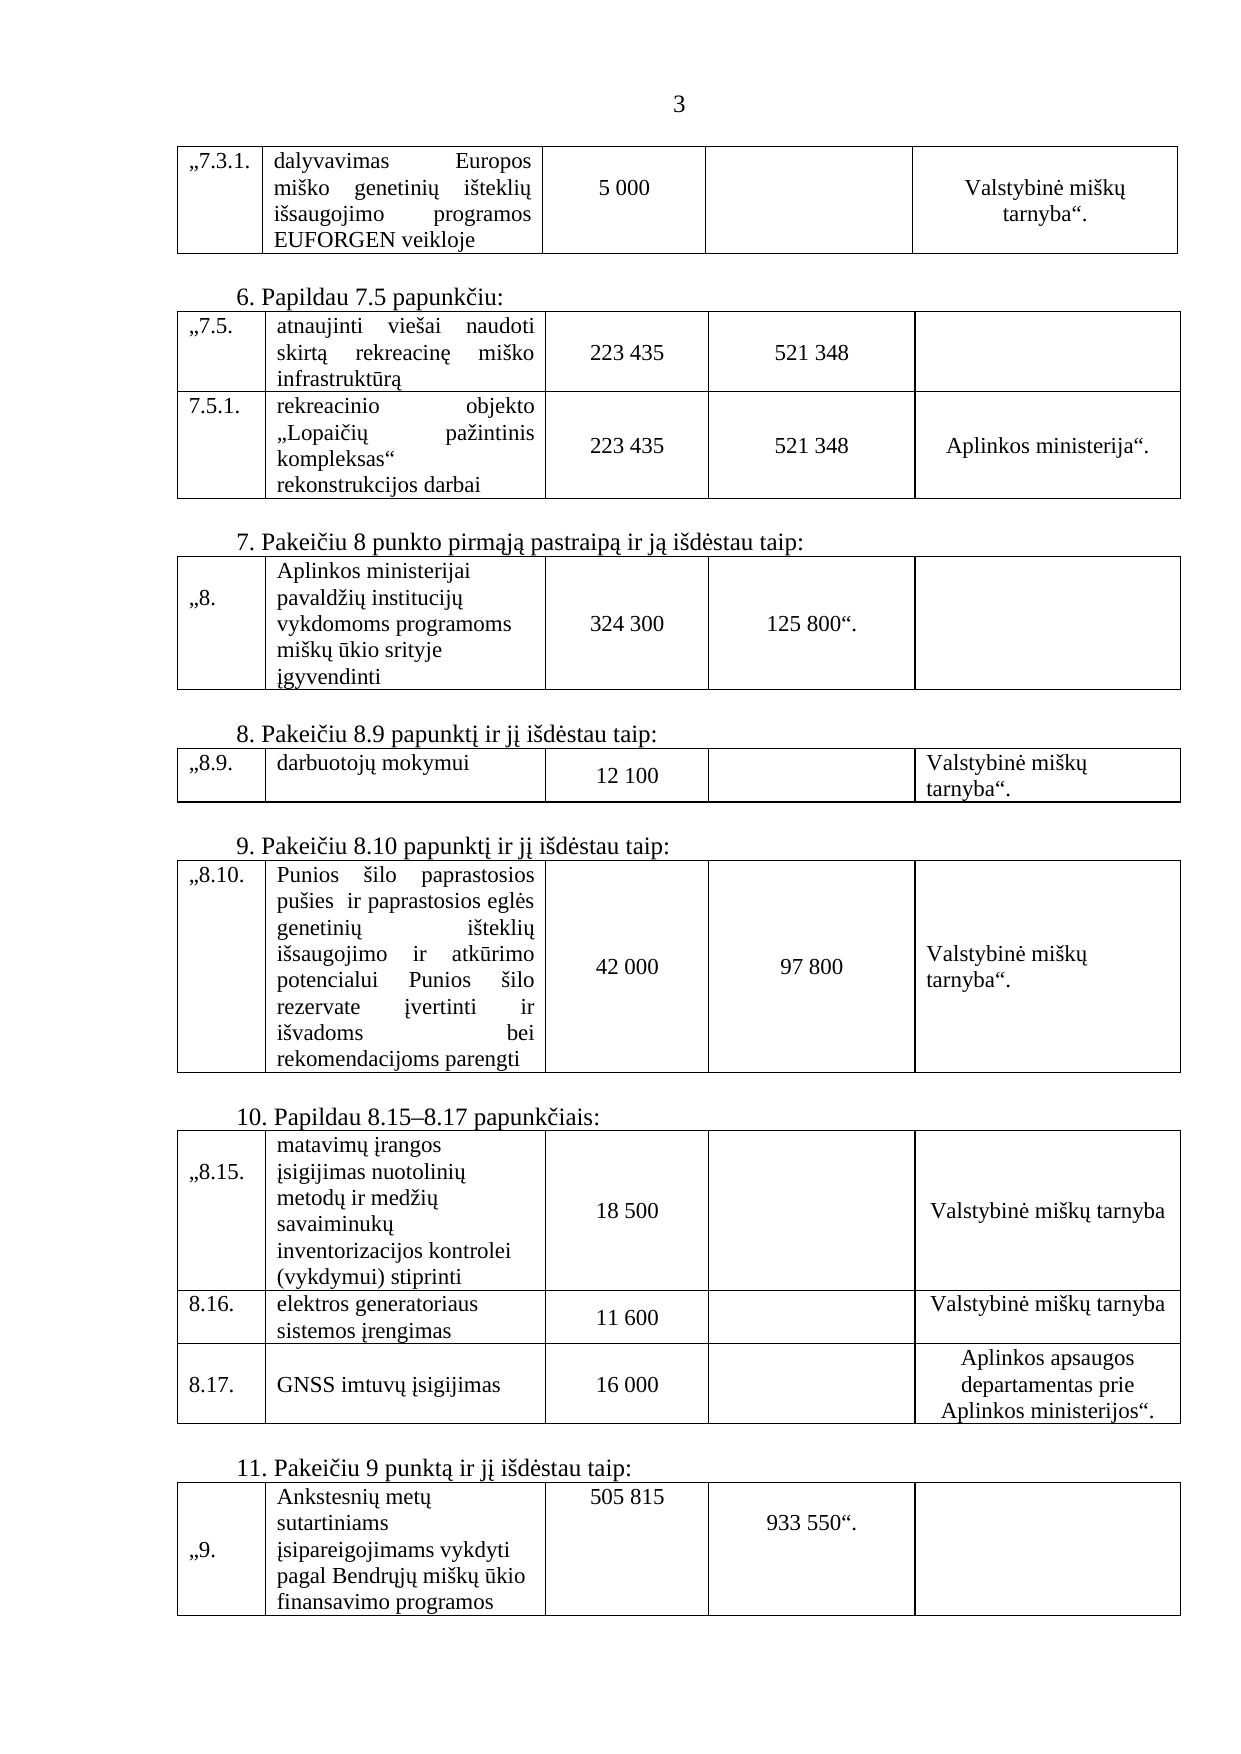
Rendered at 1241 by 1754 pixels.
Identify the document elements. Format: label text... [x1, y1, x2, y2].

table_cell Aplinkos ministerija“. [916, 392, 1180, 498]
table_header 97 800 [709, 861, 914, 1072]
table_header [709, 749, 914, 801]
table_header 223 435 [546, 312, 708, 391]
table_header [706, 147, 912, 253]
table_cell 7.5.1. [178, 392, 265, 498]
table_cell Aplinkos apsaugos departamentas prie Aplinkos ministerijos“. [916, 1344, 1180, 1423]
table_header Valstybinė miškų tarnyba“. [913, 147, 1177, 253]
table_header 324 300 [546, 557, 708, 689]
table_header „8.9. [178, 749, 265, 801]
text 6. Papildau 7.5 papunkčiu: [177, 282, 1181, 311]
table_cell [709, 1291, 914, 1343]
table_header Valstybinė miškų tarnyba“. [916, 749, 1180, 801]
table_header „7.5. [178, 312, 265, 391]
table_header 42 000 [546, 861, 708, 1072]
table_cell 11 600 [546, 1291, 708, 1343]
table_cell 8.17. [178, 1344, 265, 1423]
text 7. Pakeičiu 8 punkto pirmąją pastraipą ir ją išdėstau taip: [177, 527, 1181, 556]
text 10. Papildau 8.15–8.17 papunkčiais: [177, 1102, 1181, 1130]
table_header [709, 1131, 914, 1289]
table_header 5 000 [543, 147, 705, 253]
table_header [916, 312, 1180, 391]
table_header „7.3.1. [178, 147, 262, 253]
text 9. Pakeičiu 8.10 papunktį ir jį išdėstau taip: [177, 831, 1181, 860]
table_cell elektros generatoriaus sistemos įrengimas [266, 1291, 545, 1343]
table_header „8.10. [178, 861, 265, 1072]
table_header „9. [178, 1483, 265, 1615]
table_header 933 550“. [709, 1483, 914, 1615]
table_header 505 815 [546, 1483, 708, 1615]
table_header atnaujinti viešai naudoti skirtą rekreacinę miško infrastruktūrą [266, 312, 545, 391]
text 11. Pakeičiu 9 punktą ir jį išdėstau taip: [177, 1453, 1181, 1482]
table_cell [709, 1344, 914, 1423]
table_header 125 800“. [709, 557, 914, 689]
table_header Punios šilo paprastosios pušies ir paprastosios eglės genetinių išteklių išsaugojimo ir atkūrimo potencialui Punios šilo rezervate įvertinti ir išvadoms bei rekomendacijoms parengti [266, 861, 545, 1072]
table_cell 8.16. [178, 1291, 265, 1343]
table_header Ankstesnių metų sutartiniams įsipareigojimams vykdyti pagal Bendrųjų miškų ūkio finansavimo programos [266, 1483, 545, 1615]
table_header „8.15. [178, 1131, 265, 1289]
table_header Valstybinė miškų tarnyba [916, 1131, 1180, 1289]
table_header „8. [178, 557, 265, 689]
table_header [916, 1483, 1180, 1615]
table_cell 223 435 [546, 392, 708, 498]
table_header 521 348 [709, 312, 914, 391]
table_header 12 100 [546, 749, 708, 801]
table_cell Valstybinė miškų tarnyba [916, 1291, 1180, 1343]
table_cell 16 000 [546, 1344, 708, 1423]
text 8. Pakeičiu 8.9 papunktį ir jį išdėstau taip: [177, 719, 1181, 748]
table_header Aplinkos ministerijai pavaldžių institucijų vykdomoms programoms miškų ūkio srityje įgyvendinti [266, 557, 545, 689]
table_header dalyvavimas Europos miško genetinių išteklių išsaugojimo programos EUFORGEN veikloje [263, 147, 542, 253]
table_cell 521 348 [709, 392, 914, 498]
table_cell GNSS imtuvų įsigijimas [266, 1344, 545, 1423]
table_header matavimų įrangos įsigijimas nuotolinių metodų ir medžių savaiminukų inventorizacijos kontrolei (vykdymui) stiprinti [266, 1131, 545, 1289]
table_header 18 500 [546, 1131, 708, 1289]
table_header [916, 557, 1180, 689]
table_header darbuotojų mokymui [266, 749, 545, 801]
table_cell rekreacinio objekto „Lopaičių pažintinis kompleksas“ rekonstrukcijos darbai [266, 392, 545, 498]
table_header Valstybinė miškų tarnyba“. [916, 861, 1180, 1072]
